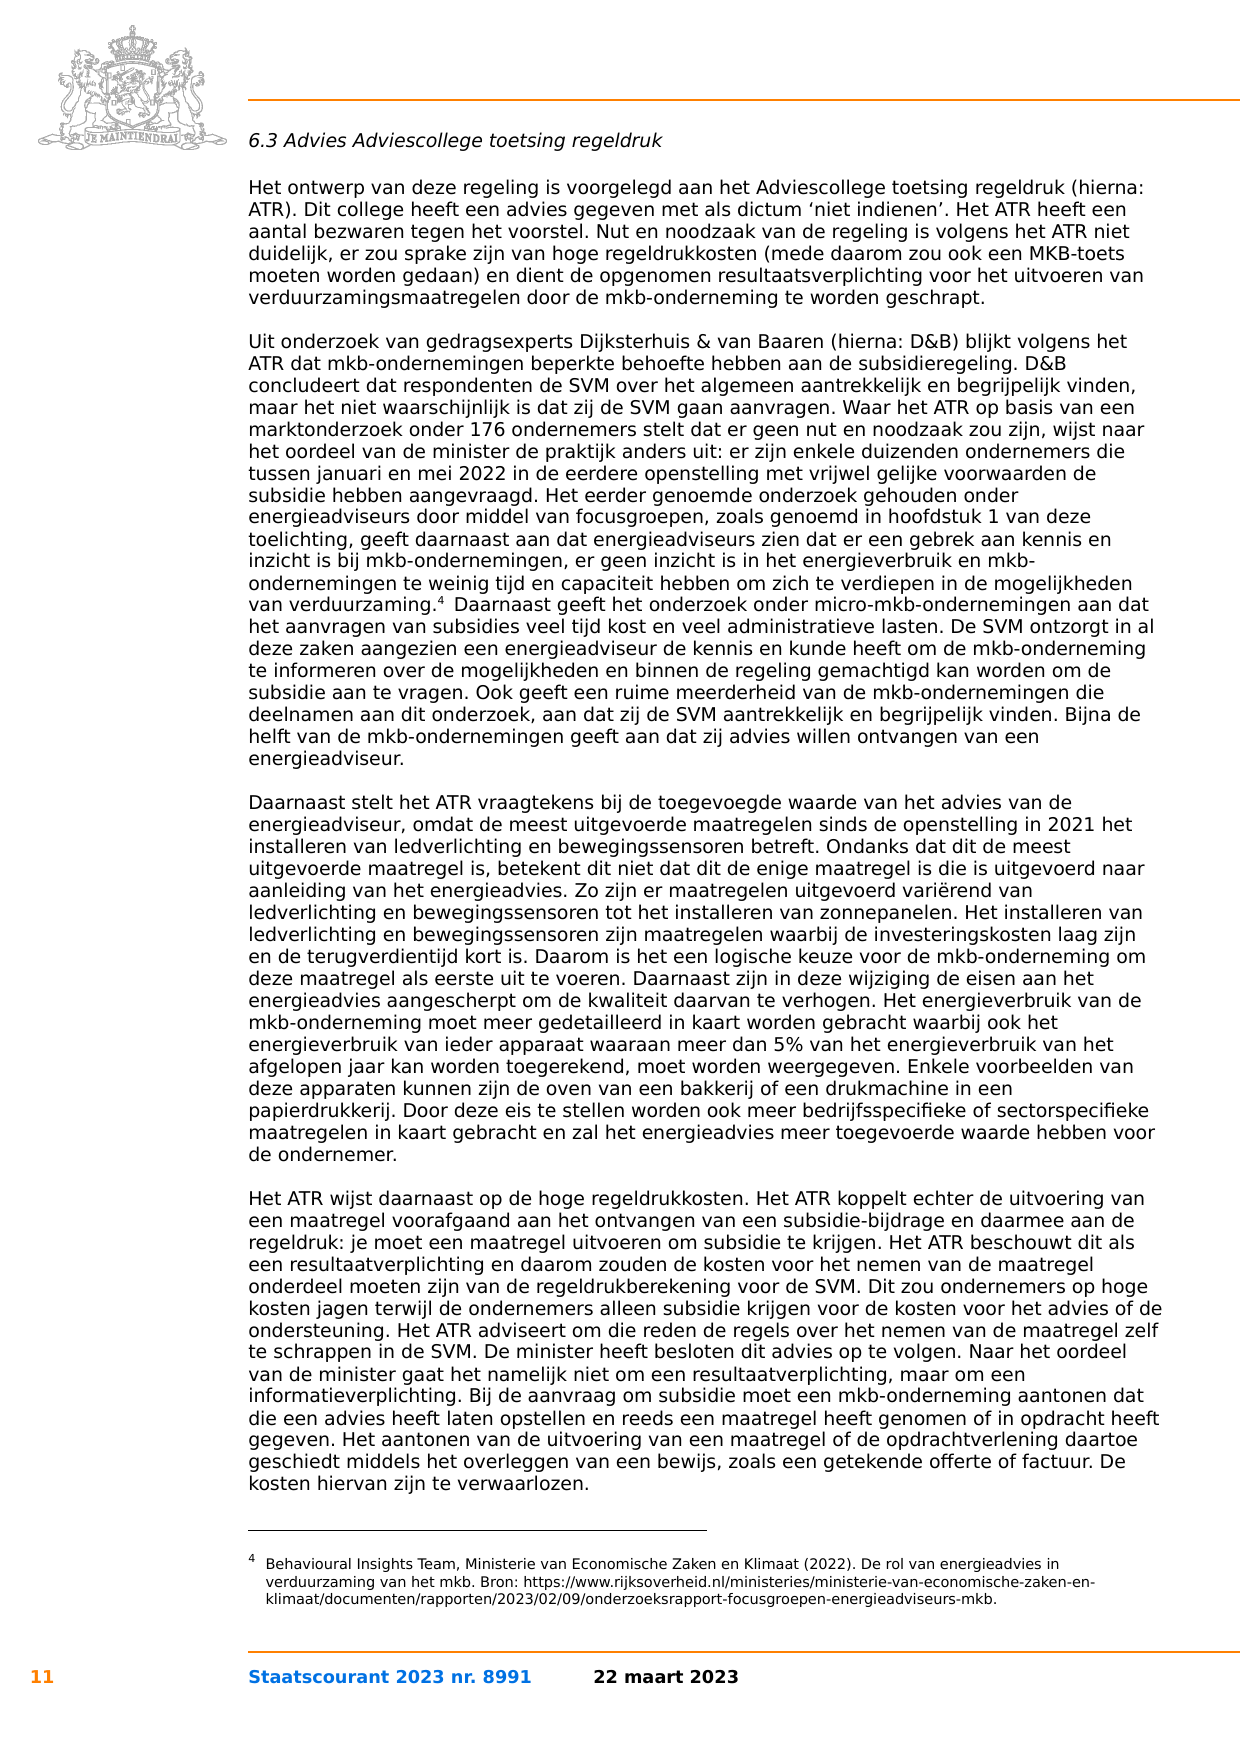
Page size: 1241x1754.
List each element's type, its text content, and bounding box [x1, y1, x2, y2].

text Uit onderzoek van gedragsexperts Dijksterhuis & van Baaren (hierna: D&B) blijkt volgens het ATR dat mkb-ondernemingen beperkte behoefte hebben aan de subsidieregeling. D&B concludeert dat respondenten de SVM over het algemeen aantrekkelijk en begrijpelijk vinden, maar het niet waarschijnlijk is dat zij de SVM gaan aanvragen. Waar het ATR op basis van een marktonderzoek onder 176 ondernemers stelt dat er geen nut en noodzaak zou zijn, wijst naar het oordeel van de minister de praktijk anders uit: er zijn enkele duizenden ondernemers die tussen januari en mei 2022 in de eerdere openstelling met vrijwel gelijke voorwaarden de subsidie hebben aangevraagd. Het eerder genoemde onderzoek gehouden onder energieadviseurs door middel van focusgroepen, zoals genoemd in hoofdstuk 1 van deze toelichting, geeft daarnaast aan dat energieadviseurs zien dat er een gebrek aan kennis en inzicht is bij mkb-ondernemingen, er geen inzicht is in het energieverbruik en mkb-ondernemingen te weinig tijd en capaciteit hebben om zich te verdiepen in de mogelijkheden van verduurzaming. Daarnaast geeft het onderzoek onder micro-mkb-ondernemingen aan dat het aanvragen van subsidies veel tijd kost en veel administratieve lasten. De SVM ontzorgt in al deze zaken aangezien een energieadviseur de kennis en kunde heeft om de mkb-onderneming te informeren over de mogelijkheden en binnen de regeling gemachtigd kan worden om de subsidie aan te vragen. Ook geeft een ruime meerderheid van de mkb-ondernemingen die deelnamen aan dit onderzoek, aan dat zij de SVM aantrekkelijk en begrijpelijk vinden. Bijna de helft van de mkb-ondernemingen geeft aan dat zij advies willen ontvangen van een energieadviseur. [248, 331, 1163, 770]
text Daarnaast stelt het ATR vraagtekens bij de toegevoegde waarde van het advies van de energieadviseur, omdat de meest uitgevoerde maatregelen sinds de openstelling in 2021 het installeren van ledverlichting en bewegingssensoren betreft. Ondanks dat dit de meest uitgevoerde maatregel is, betekent dit niet dat dit de enige maatregel is die is uitgevoerd naar aanleiding van het energieadvies. Zo zijn er maatregelen uitgevoerd variërend van ledverlichting en bewegingssensoren tot het installeren van zonnepanelen. Het installeren van ledverlichting en bewegingssensoren zijn maatregelen waarbij de investeringskosten laag zijn en de terugverdientijd kort is. Daarom is het een logische keuze voor de mkb-onderneming om deze maatregel als eerste uit te voeren. Daarnaast zijn in deze wijziging de eisen aan het energieadvies aangescherpt om de kwaliteit daarvan te verhogen. Het energieverbruik van de mkb-onderneming moet meer gedetailleerd in kaart worden gebracht waarbij ook het energieverbruik van ieder apparaat waaraan meer dan 5% van het energieverbruik van het afgelopen jaar kan worden toegerekend, moet worden weergegeven. Enkele voorbeelden van deze apparaten kunnen zijn de oven van een bakkerij of een drukmachine in een papierdrukkerij. Door deze eis te stellen worden ook meer bedrijfsspecifieke of sectorspecifieke maatregelen in kaart gebracht en zal het energieadvies meer toegevoerde waarde hebben voor de ondernemer. [248, 792, 1163, 1166]
text Behavioural Insights Team, Ministerie van Economische Zaken en Klimaat (2022). De rol van energieadvies in verduurzaming van het mkb. Bron: https://www.rijksoverheid.nl/ministeries/ministerie-van-economische-zaken-en-klimaat/documenten/rapporten/2023/02/09/onderzoeksrapport-focusgroepen-energieadviseurs-mkb. [248, 1552, 1163, 1608]
subtitle 6.3 Advies Adviescollege toetsing regeldruk [248, 130, 1163, 152]
text Het ATR wijst daarnaast op de hoge regeldrukkosten. Het ATR koppelt echter de uitvoering van een maatregel voorafgaand aan het ontvangen van een subsidie-bijdrage en daarmee aan de regeldruk: je moet een maatregel uitvoeren om subsidie te krijgen. Het ATR beschouwt dit als een resultaatverplichting en daarom zouden de kosten voor het nemen van de maatregel onderdeel moeten zijn van de regeldrukberekening voor de SVM. Dit zou ondernemers op hoge kosten jagen terwijl de ondernemers alleen subsidie krijgen voor de kosten voor het advies of de ondersteuning. Het ATR adviseert om die reden de regels over het nemen van de maatregel zelf te schrappen in de SVM. De minister heeft besloten dit advies op te volgen. Naar het oordeel van de minister gaat het namelijk niet om een resultaatverplichting, maar om een informatieverplichting. Bij de aanvraag om subsidie moet een mkb-onderneming aantonen dat die een advies heeft laten opstellen en reeds een maatregel heeft genomen of in opdracht heeft gegeven. Het aantonen van de uitvoering van een maatregel of de opdrachtverlening daartoe geschiedt middels het overleggen van een bewijs, zoals een getekende offerte of factuur. De kosten hiervan zijn te verwaarlozen. [248, 1188, 1163, 1495]
text Het ontwerp van deze regeling is voorgelegd aan het Adviescollege toetsing regeldruk (hierna: ATR). Dit college heeft een advies gegeven met als dictum ‘niet indienen’. Het ATR heeft een aantal bezwaren tegen het voorstel. Nut en noodzaak van de regeling is volgens het ATR niet duidelijk, er zou sprake zijn van hoge regeldrukkosten (mede daarom zou ook een MKB-toets moeten worden gedaan) en dient de opgenomen resultaatsverplichting voor het uitvoeren van verduurzamingsmaatregelen door de mkb-onderneming te worden geschrapt. [248, 177, 1163, 309]
picture [38, 25, 227, 150]
